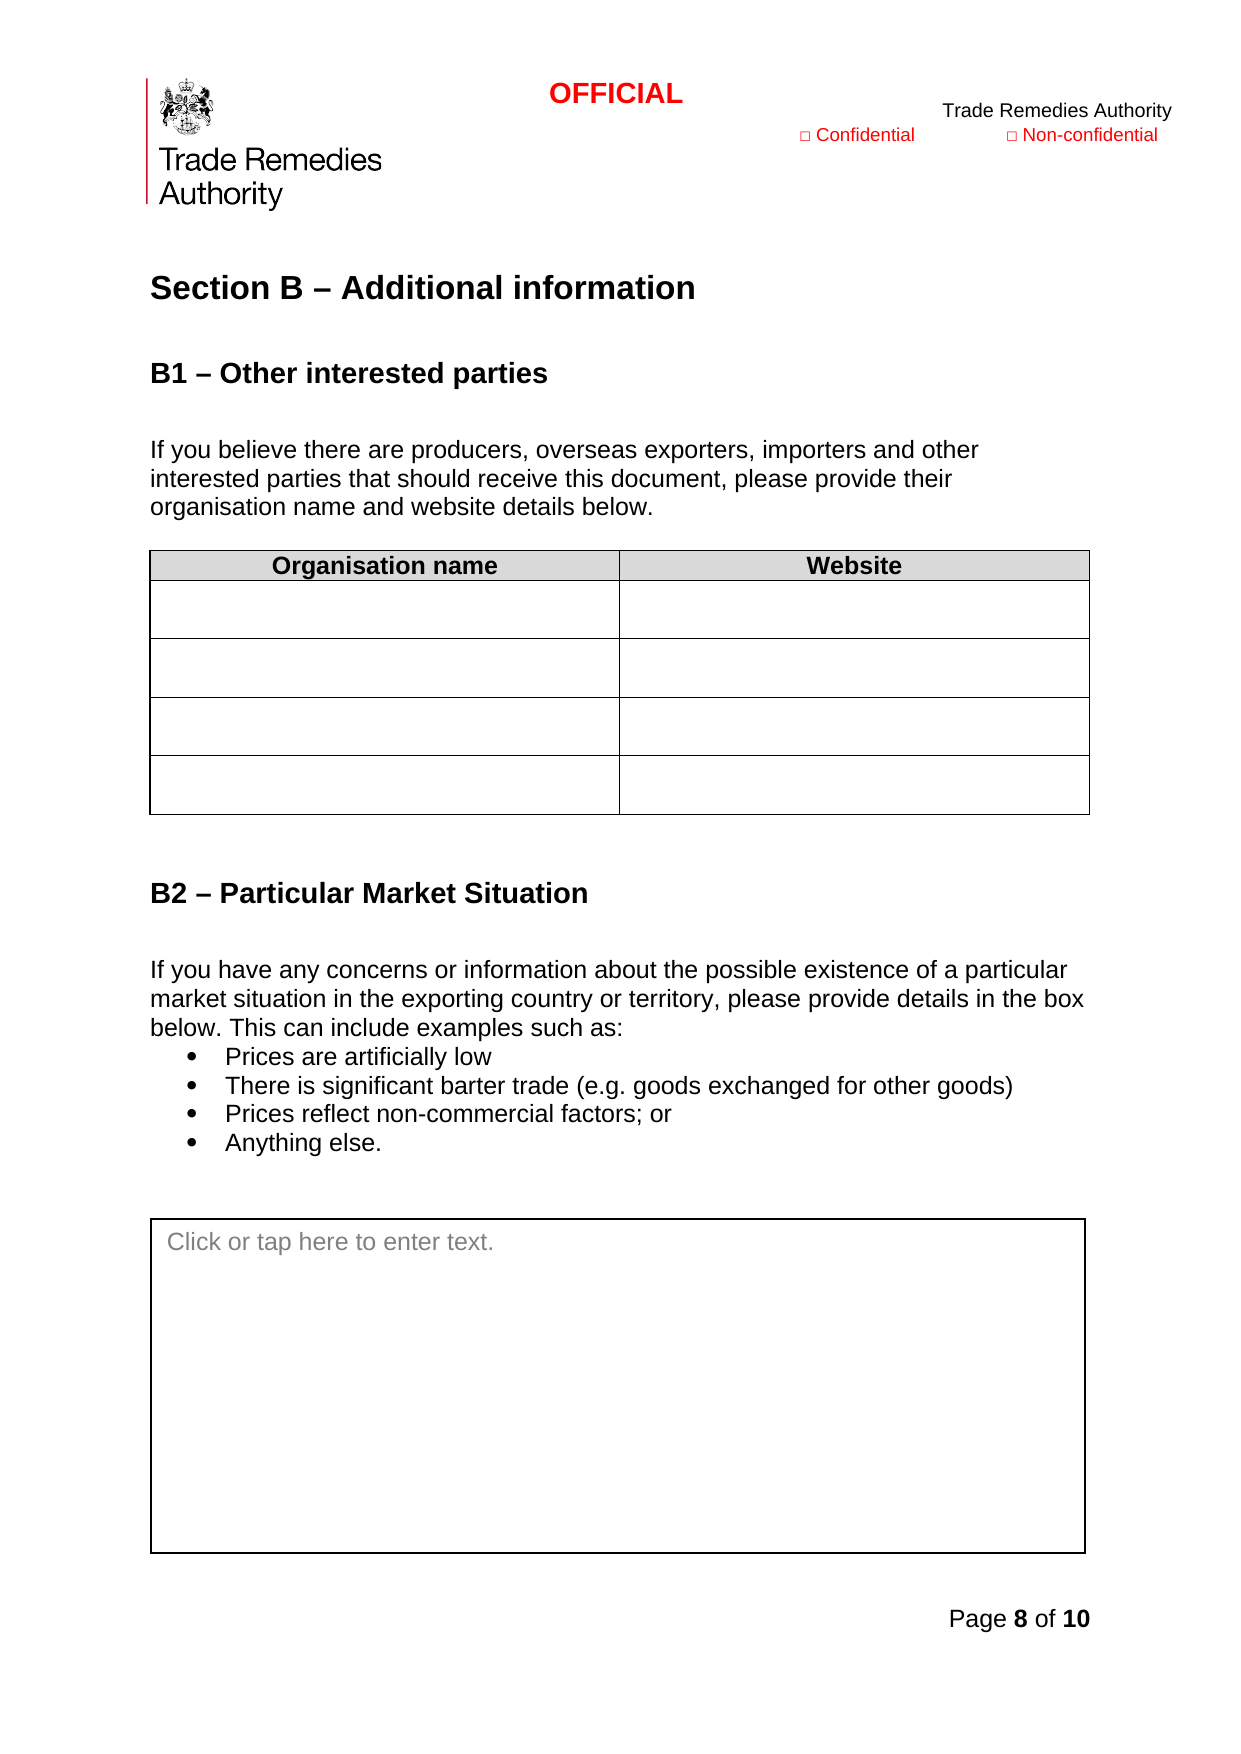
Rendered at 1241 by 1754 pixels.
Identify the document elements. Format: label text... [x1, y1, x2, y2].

table_cell [620, 639, 1089, 697]
table_cell [620, 698, 1089, 755]
subtitle B1 – Other interested parties [150, 356, 1090, 389]
table_cell [151, 639, 619, 697]
list There is significant barter trade (e.g. goods exchanged for other goods) [187, 1071, 1090, 1099]
text If you believe there are producers, overseas exporters, importers and other interested parties that should receive this document, please provide their organisation name and website details below. [150, 435, 1090, 521]
list Prices reflect non-commercial factors; or [187, 1099, 1090, 1128]
list Anything else. [187, 1128, 1090, 1157]
table_cell [620, 581, 1089, 638]
table_header Website [620, 551, 1089, 580]
subtitle B2 – Particular Market Situation [150, 877, 1090, 910]
subtitle Section B – Additional information [150, 268, 1090, 306]
table_cell [620, 756, 1089, 814]
table_cell [151, 756, 619, 814]
list Prices are artificially low [187, 1042, 1090, 1071]
table_header Organisation name [151, 551, 619, 580]
table_cell [151, 698, 619, 755]
text If you have any concerns or information about the possible existence of a particular market situation in the exporting country or territory, please provide details in the box below. This can include examples such as: [150, 956, 1090, 1042]
text Click or tap here to enter text. [167, 1227, 1069, 1256]
table_cell [151, 581, 619, 638]
